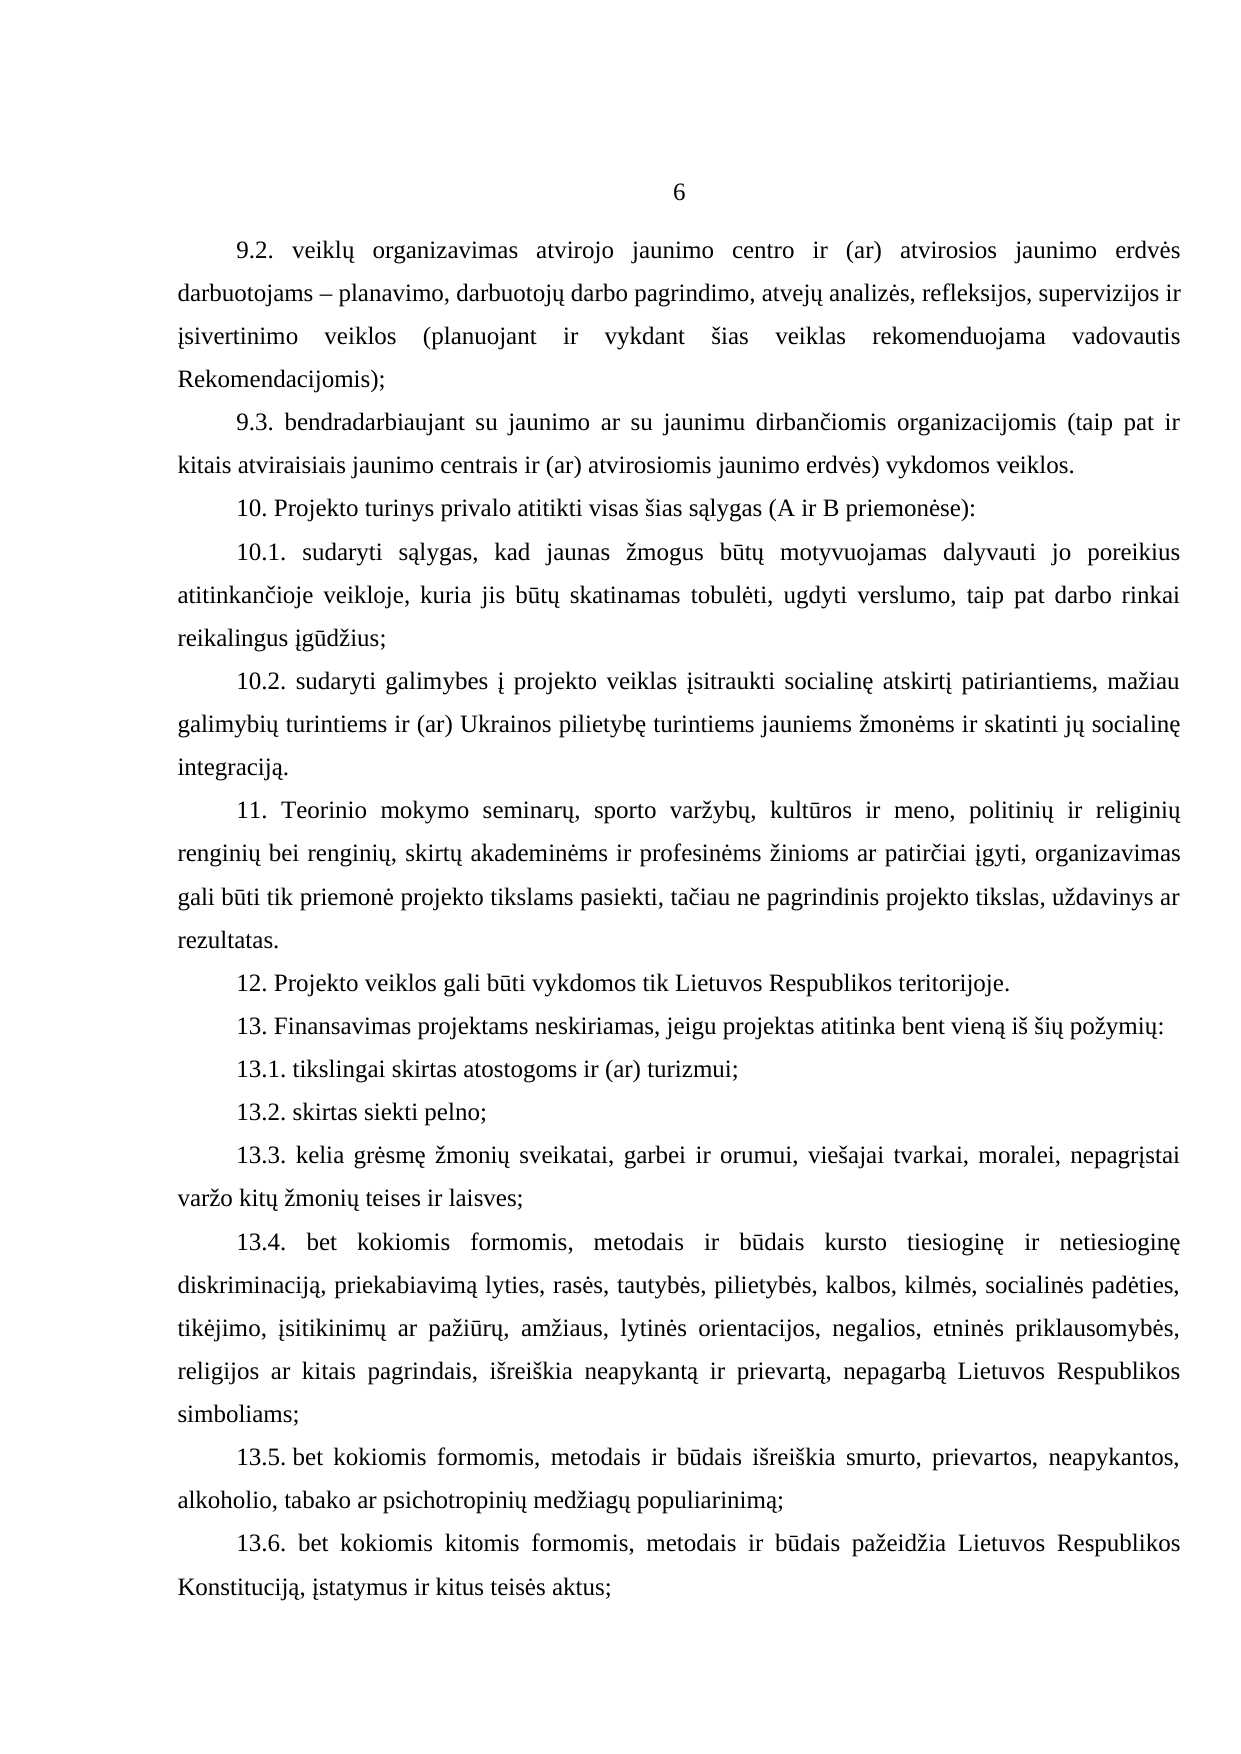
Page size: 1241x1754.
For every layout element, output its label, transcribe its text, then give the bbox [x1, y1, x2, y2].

text 11. Teorinio mokymo seminarų, sporto varžybų, kultūros ir meno, politinių ir religinių renginių bei renginių, skirtų akademinėms ir profesinėms žinioms ar patirčiai įgyti, organizavimas gali būti tik priemonė projekto tikslams pasiekti, tačiau ne pagrindinis projekto tikslas, uždavinys ar rezultatas. [177, 795, 1181, 953]
text 12. Projekto veiklos gali būti vykdomos tik Lietuvos Respublikos teritorijoje. [177, 968, 1181, 997]
text 13.1. tikslingai skirtas atostogoms ir (ar) turizmui; [177, 1054, 1181, 1083]
text 13.6. bet kokiomis kitomis formomis, metodais ir būdais pažeidžia Lietuvos Respublikos Konstituciją, įstatymus ir kitus teisės aktus; [177, 1528, 1181, 1600]
text 10.2. sudaryti galimybes į projekto veiklas įsitraukti socialinę atskirtį patiriantiems, mažiau galimybių turintiems ir (ar) Ukrainos pilietybę turintiems jauniems žmonėms ir skatinti jų socialinę integraciją. [177, 666, 1181, 781]
text 10.1. sudaryti sąlygas, kad jaunas žmogus būtų motyvuojamas dalyvauti jo poreikius atitinkančioje veikloje, kuria jis būtų skatinamas tobulėti, ugdyti verslumo, taip pat darbo rinkai reikalingus įgūdžius; [177, 537, 1181, 652]
text 9.3. bendradarbiaujant su jaunimo ar su jaunimu dirbančiomis organizacijomis (taip pat ir kitais atviraisiais jaunimo centrais ir (ar) atvirosiomis jaunimo erdvės) vykdomos veiklos. [177, 407, 1181, 479]
text 9.2. veiklų organizavimas atvirojo jaunimo centro ir (ar) atvirosios jaunimo erdvės darbuotojams – planavimo, darbuotojų darbo pagrindimo, atvejų analizės, refleksijos, supervizijos ir įsivertinimo veiklos (planuojant ir vykdant šias veiklas rekomenduojama vadovautis Rekomendacijomis); [177, 235, 1181, 393]
text 13.3. kelia grėsmę žmonių sveikatai, garbei ir orumui, viešajai tvarkai, moralei, nepagrįstai varžo kitų žmonių teises ir laisves; [177, 1140, 1181, 1212]
text 10. Projekto turinys privalo atitikti visas šias sąlygas (A ir B priemonėse): [177, 493, 1181, 522]
text 13.2. skirtas siekti pelno; [177, 1097, 1181, 1126]
text 13.4. bet kokiomis formomis, metodais ir būdais kursto tiesioginę ir netiesioginę diskriminaciją, priekabiavimą lyties, rasės, tautybės, pilietybės, kalbos, kilmės, socialinės padėties, tikėjimo, įsitikinimų ar pažiūrų, amžiaus, lytinės orientacijos, negalios, etninės priklausomybės, religijos ar kitais pagrindais, išreiškia neapykantą ir prievartą, nepagarbą Lietuvos Respublikos simboliams; [177, 1227, 1181, 1428]
text 13.5. bet kokiomis formomis, metodais ir būdais išreiškia smurto, prievartos, neapykantos, alkoholio, tabako ar psichotropinių medžiagų populiarinimą; [177, 1442, 1181, 1514]
text 13. Finansavimas projektams neskiriamas, jeigu projektas atitinka bent vieną iš šių požymių: [177, 1011, 1181, 1040]
